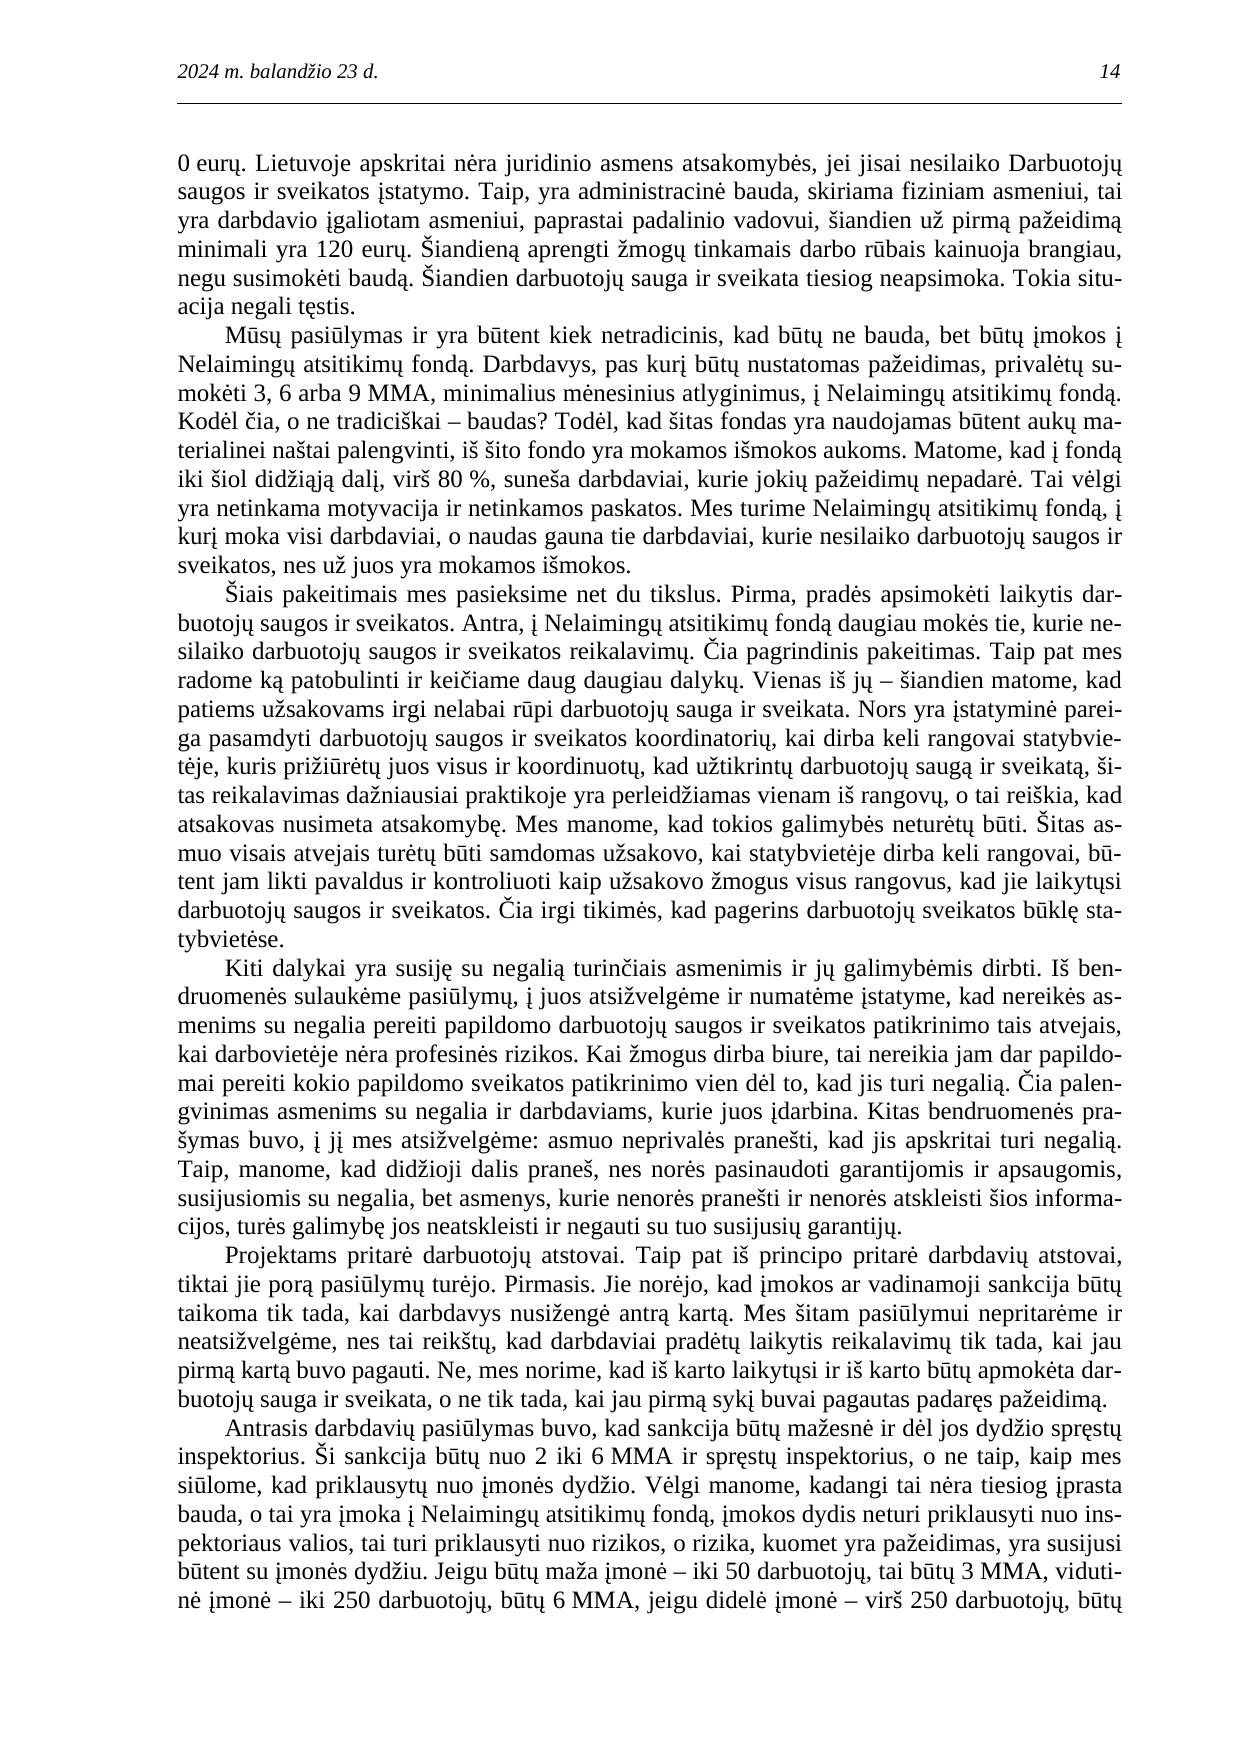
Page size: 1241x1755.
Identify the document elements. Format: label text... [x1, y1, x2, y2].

text Šiais pa­kei­ti­mais mes pa­siek­si­me net du tiks­lus. Pir­ma, pra­dės ap­si­mo­kė­ti lai­ky­tis dar­buo­to­jų sau­gos ir svei­ka­tos. An­tra, į Ne­lai­min­gų at­si­ti­ki­mų fon­dą dau­giau mo­kės tie, ku­rie ne­si­lai­ko dar­buo­to­jų sau­gos ir svei­ka­tos rei­ka­la­vi­mų. Čia pa­grin­di­nis pa­kei­ti­mas. Taip pat mes ra­do­me ką pa­to­bu­lin­ti ir kei­čia­me daug dau­giau da­ly­kų. Vie­nas iš jų – šian­dien ma­to­me, kad pa­tiems už­sa­ko­vams ir­gi ne­la­bai rū­pi dar­buo­to­jų sau­ga ir svei­ka­ta. Nors yra įsta­ty­mi­nė pa­rei­ga pa­sam­dy­ti dar­buo­to­jų sau­gos ir svei­ka­tos ko­or­di­na­to­rių, kai dir­ba ke­li ran­go­vai sta­tyb­vie­tė­je, ku­ris pri­žiū­rė­tų juos vi­sus ir ko­or­di­nuo­tų, kad už­tik­rin­tų dar­buo­to­jų sau­gą ir svei­ka­tą, ši­tas rei­ka­la­vi­mas daž­niau­siai prak­ti­ko­je yra per­lei­džia­mas vie­nam iš ran­go­vų, o tai reiš­kia, kad at­sa­ko­vas nu­si­me­ta at­sa­ko­my­bę. Mes ma­no­me, kad to­kios ga­li­my­bės ne­tu­rė­tų bū­ti. Ši­tas as­muo vi­sais at­ve­jais tu­rė­tų bū­ti sam­do­mas už­sa­ko­vo, kai sta­tyb­vie­tė­je dir­ba ke­li ran­go­vai, bū­tent jam lik­ti pa­val­dus ir kon­tro­liuo­ti kaip už­sa­ko­vo žmo­gus vi­sus ran­go­vus, kad jie lai­ky­tų­si dar­buo­to­jų sau­gos ir svei­ka­tos. Čia ir­gi ti­ki­mės, kad pa­ge­rins dar­buo­to­jų svei­ka­tos būk­lę sta­tyb­vie­tė­se. [177, 579, 1122, 953]
text Ki­ti da­ly­kai yra su­si­ję su ne­ga­lią tu­rin­čiais as­me­ni­mis ir jų ga­li­my­bė­mis dirb­ti. Iš ben­druo­me­nės su­lau­kė­me pa­siū­ly­mų, į juos at­si­žvel­gė­me ir nu­ma­tė­me įsta­ty­me, kad ne­rei­kės as­me­nims su ne­ga­lia per­ei­ti pa­pil­do­mo dar­buo­to­jų sau­gos ir svei­ka­tos pa­tik­ri­ni­mo tais at­ve­jais, kai dar­bo­vie­tė­je nė­ra pro­fe­si­nės ri­zi­kos. Kai žmo­gus dir­ba biu­re, tai ne­rei­kia jam dar pa­pil­do­mai per­ei­ti ko­kio pa­pil­do­mo svei­ka­tos pa­tik­ri­ni­mo vien dėl to, kad jis tu­ri ne­ga­lią. Čia pa­len­gvi­ni­mas as­me­nims su ne­ga­lia ir darb­da­viams, ku­rie juos įdar­bi­na. Ki­tas ben­druo­me­nės pra­šymas bu­vo, į jį mes at­si­žvel­gė­me: as­muo ne­pri­va­lės pra­neš­ti, kad jis ap­skri­tai tu­ri ne­ga­lią. Taip, ma­no­me, kad di­džio­ji da­lis pra­neš, nes no­rės pa­si­nau­do­ti ga­ran­ti­jo­mis ir ap­sau­go­mis, su­si­ju­sio­mis su ne­ga­lia, bet as­me­nys, ku­rie ne­no­rės pra­neš­ti ir ne­no­rės at­skleis­ti šios in­for­ma­ci­jos, tu­rės ga­li­my­bę jos ne­at­skleis­ti ir ne­gau­ti su tuo su­si­ju­sių ga­ran­ti­jų. [177, 953, 1122, 1240]
text Pro­jek­tams pri­ta­rė dar­buo­to­jų at­sto­vai. Taip pat iš prin­ci­po pri­ta­rė darb­da­vių at­sto­vai, tik­tai jie po­rą pa­siū­ly­mų tu­rė­jo. Pir­ma­sis. Jie no­rė­jo, kad įmo­kos ar va­di­na­mo­ji sank­ci­ja bū­tų tai­ko­ma tik ta­da, kai darb­da­vys nu­si­žen­gė ant­rą kar­tą. Mes ši­tam pa­siū­ly­mui ne­pri­ta­rė­me ir neat­si­žvel­gė­me, nes tai reikš­tų, kad darb­da­viai pra­dė­tų lai­ky­tis rei­ka­la­vi­mų tik ta­da, kai jau pir­mą kar­tą bu­vo pa­gau­ti. Ne, mes no­ri­me, kad iš kar­to lai­ky­tų­si ir iš kar­to bū­tų ap­mo­kė­ta dar­buo­to­jų sau­ga ir svei­ka­ta, o ne tik ta­da, kai jau pir­mą sy­kį bu­vai pa­gau­tas pa­da­ręs pa­žei­di­mą. [177, 1240, 1122, 1413]
text Ant­ra­sis darb­da­vių pa­siū­ly­mas bu­vo, kad sank­ci­ja bū­tų ma­žes­nė ir dėl jos dy­džio spręs­tų ins­pek­to­rius. Ši sank­ci­ja bū­tų nuo 2 iki 6 MMA ir spręs­tų ins­pek­to­rius, o ne taip, kaip mes siū­lo­me, kad pri­klau­sy­tų nuo įmo­nės dy­džio. Vėl­gi ma­no­me, ka­dan­gi tai nė­ra tie­siog įpras­ta bau­da, o tai yra įmo­ka į Ne­lai­min­gų at­si­ti­ki­mų fon­dą, įmo­kos dy­dis ne­tu­ri pri­klau­sy­ti nuo ins­pek­to­riaus va­lios, tai tu­ri pri­klau­sy­ti nuo ri­zi­kos, o ri­zi­ka, kuo­met yra pa­žei­di­mas, yra su­si­ju­si bū­tent su įmo­nės dy­džiu. Jei­gu bū­tų ma­ža įmo­nė – iki 50 dar­buo­to­jų, tai bū­tų 3 MMA, vi­du­ti­nė įmo­nė – iki 250 dar­buo­to­jų, bū­tų 6 MMA, jei­gu di­de­lė įmo­nė – virš 250 dar­buo­to­jų, bū­tų [177, 1413, 1122, 1614]
text 0 eu­rų. Lie­tu­vo­je ap­skri­tai nė­ra ju­ri­di­nio as­mens at­sa­ko­my­bės, jei ji­sai ne­si­lai­ko Dar­buo­to­jų sau­gos ir svei­ka­tos įsta­ty­mo. Taip, yra ad­mi­nist­ra­ci­nė bau­da, ski­ria­ma fi­zi­niam as­me­niui, tai yra darb­da­vio įga­lio­tam as­me­niui, pa­pras­tai pa­da­li­nio va­do­vui, šian­dien už pir­mą pa­žei­di­mą mi­ni­ma­li yra 120 eu­rų. Šian­die­ną ap­reng­ti žmo­gų tin­ka­mais dar­bo rū­bais kai­nuo­ja bran­giau, ne­gu su­si­mo­kė­ti bau­dą. Šian­dien dar­buo­to­jų sau­ga ir svei­ka­ta tie­siog ne­ap­si­mo­ka. To­kia si­tu­a­ci­ja ne­ga­li tęs­tis. [177, 148, 1122, 320]
text Mū­sų pa­siū­ly­mas ir yra bū­tent kiek ne­tra­di­ci­nis, kad bū­tų ne bau­da, bet bū­tų įmo­kos į Ne­lai­min­gų at­si­ti­ki­mų fon­dą. Darb­da­vys, pas ku­rį bū­tų nu­sta­to­mas pa­žei­di­mas, pri­va­lė­tų su­mo­kė­ti 3, 6 ar­ba 9 MMA, mi­ni­ma­lius mė­ne­si­nius at­ly­gi­ni­mus, į Ne­lai­min­gų at­si­ti­ki­mų fon­dą. Ko­dėl čia, o ne tra­di­ciš­kai – bau­das? To­dėl, kad ši­tas fon­das yra nau­do­ja­mas bū­tent au­kų ma­te­ria­li­nei naš­tai pa­leng­vin­ti, iš ši­to fon­do yra mo­ka­mos iš­mo­kos au­koms. Ma­to­me, kad į fon­dą iki šiol di­dži­ą­ją da­lį, virš 80 %, su­ne­ša darb­da­viai, ku­rie jo­kių pa­žei­di­mų ne­pa­da­rė. Tai vėl­gi yra ne­tin­ka­ma mo­ty­va­ci­ja ir ne­tin­ka­mos pa­ska­tos. Mes tu­ri­me Ne­lai­min­gų at­si­ti­ki­mų fon­dą, į ku­rį mo­ka vi­si darb­da­viai, o nau­das gau­na tie darb­da­viai, ku­rie ne­si­lai­ko dar­buo­to­jų sau­gos ir svei­ka­tos, nes už juos yra mo­ka­mos iš­mo­kos. [177, 320, 1122, 579]
